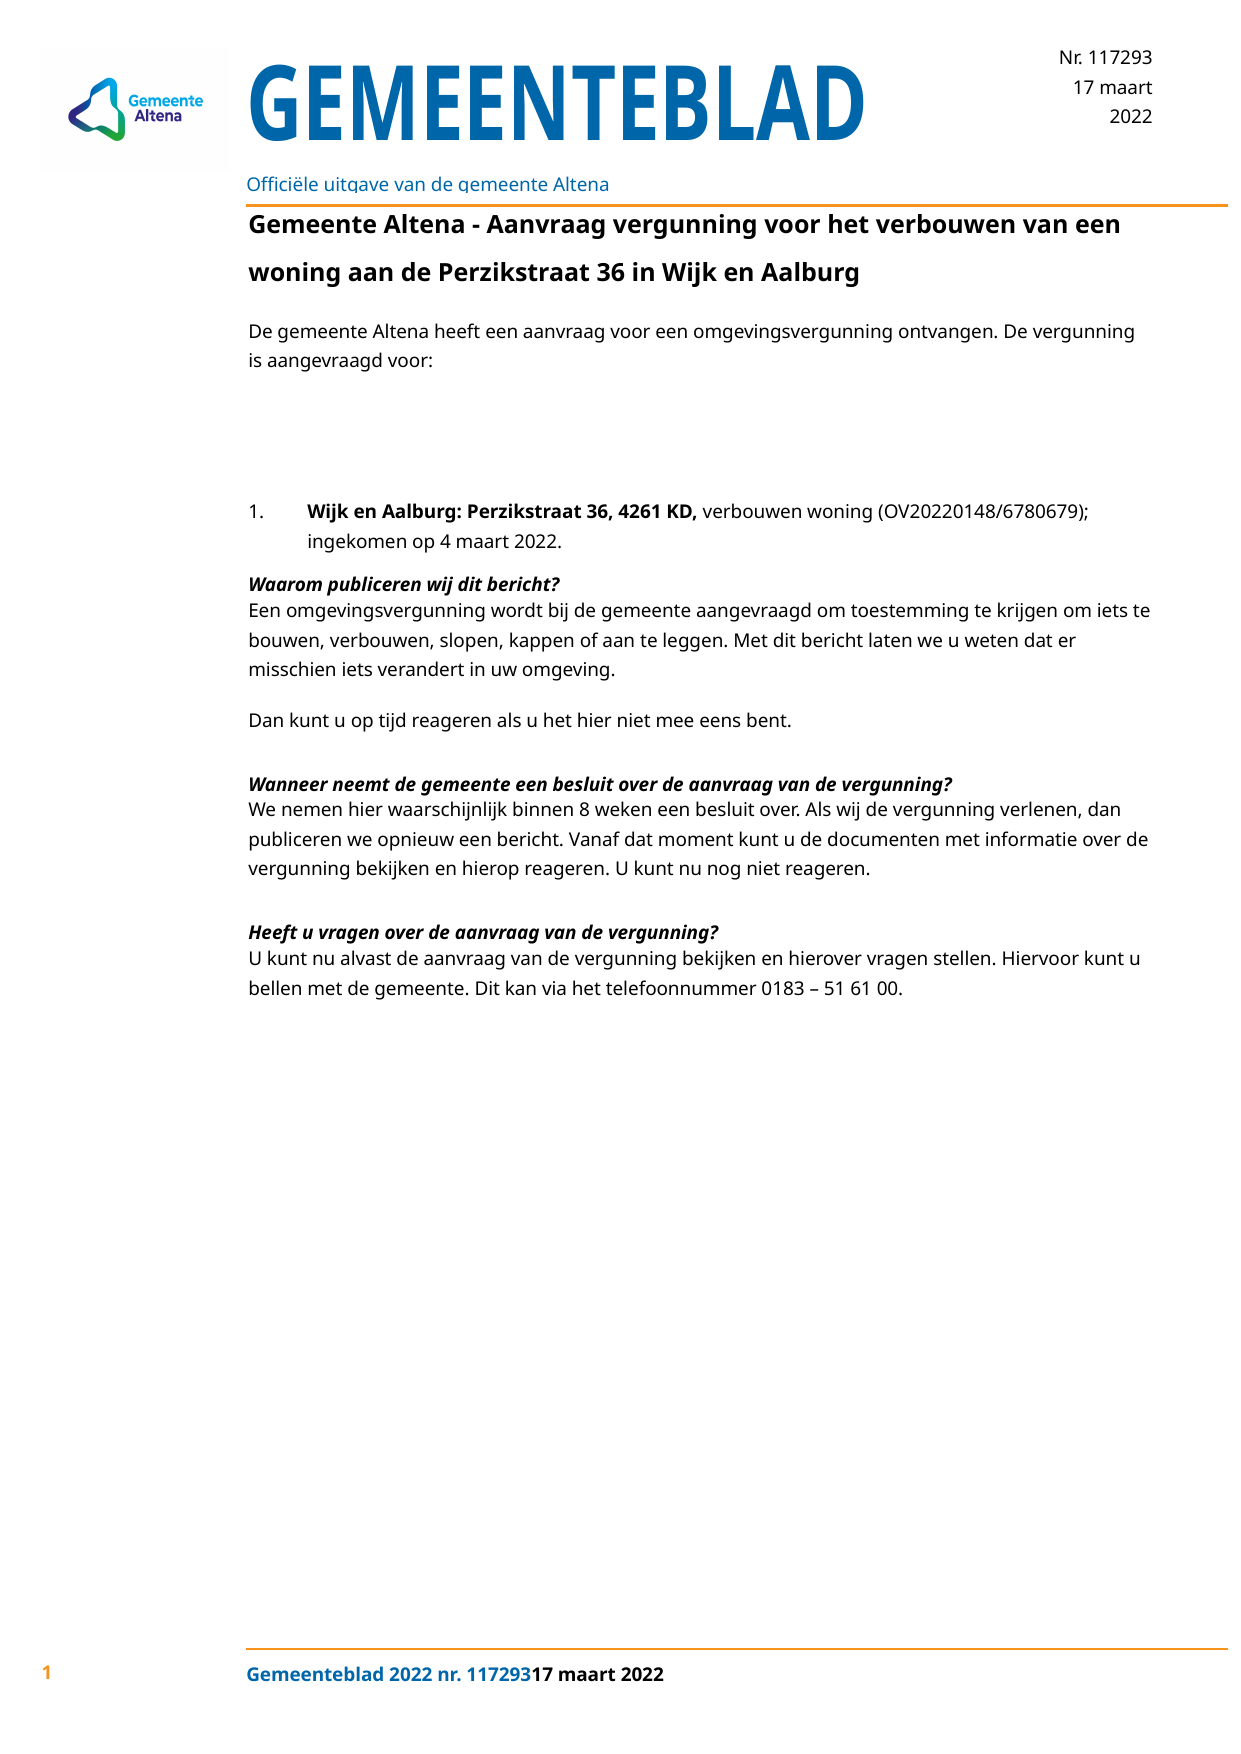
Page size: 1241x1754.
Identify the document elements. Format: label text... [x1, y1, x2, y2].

picture [41, 47, 231, 172]
text Waarom publiceren wij dit bericht? [248, 571, 1152, 597]
text Heeft u vragen over de aanvraag van de vergunning? [248, 919, 1152, 945]
text Gemeente Altena - Aanvraag vergunning voor het verbouwen van een woning aan de Perzikstraat 36 in Wijk en Aalburg [248, 207, 1152, 288]
text Wanneer neemt de gemeente een besluit over de aanvraag van de vergunning? [248, 771, 1152, 796]
text De gemeente Altena heeft een aanvraag voor een omgevingsvergunning ontvangen. De vergunning is aangevraagd voor: [248, 318, 1152, 373]
text Een omgevingsvergunning wordt bij de gemeente aangevraagd om toestemming te krijgen om iets te bouwen, verbouwen, slopen, kappen of aan te leggen. Met dit bericht laten we u weten dat er misschien iets verandert in uw omgeving. [248, 597, 1152, 682]
list Wijk en Aalburg: Perzikstraat 36, 4261 KD, verbouwen woning (OV20220148/6780679); ingekomen op 4 maart 2022. [248, 499, 1152, 554]
text Dan kunt u op tijd reageren als u het hier niet mee eens bent. [248, 707, 1152, 732]
text We nemen hier waarschijnlijk binnen 8 weken een besluit over. Als wij de vergunning verlenen, dan publiceren we opnieuw een bericht. Vanaf dat moment kunt u de documenten met informatie over de vergunning bekijken en hierop reageren. U kunt nu nog niet reageren. [248, 796, 1152, 881]
text U kunt nu alvast de aanvraag van de vergunning bekijken en hierover vragen stellen. Hiervoor kunt u bellen met de gemeente. Dit kan via het telefoonnummer 0183 – 51 61 00. [248, 945, 1152, 1001]
